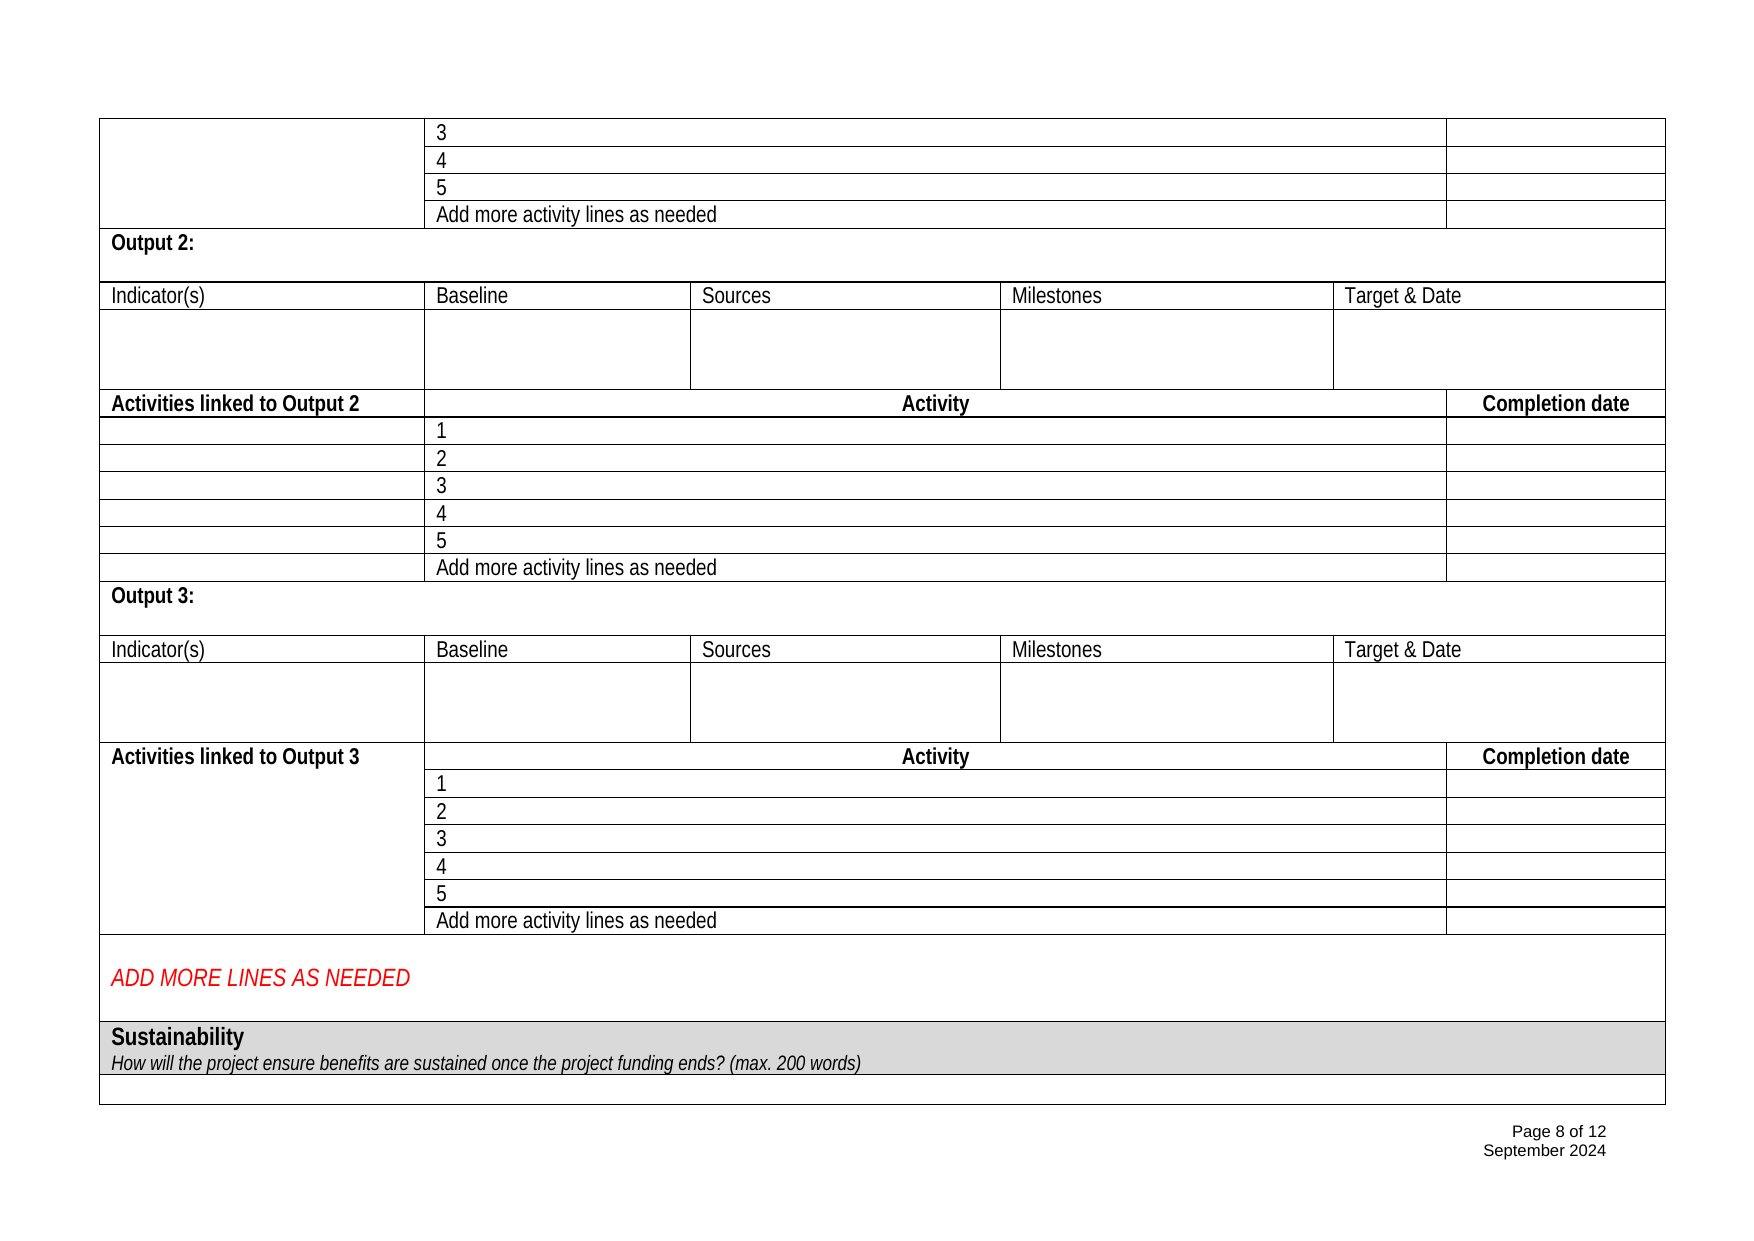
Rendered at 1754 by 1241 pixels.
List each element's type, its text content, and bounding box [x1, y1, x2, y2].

table_cell [100, 445, 424, 471]
table_cell [1447, 853, 1665, 879]
table_cell ADD MORE LINES AS NEEDED [100, 935, 1665, 1021]
table_cell [100, 310, 424, 389]
table_cell 4 [425, 147, 1446, 173]
table_cell [100, 500, 424, 526]
table_cell 3 [425, 472, 1446, 498]
table_cell [1447, 445, 1665, 471]
table_cell [100, 527, 424, 553]
table_cell [1447, 500, 1665, 526]
table_cell [1447, 798, 1665, 824]
table_cell [1447, 472, 1665, 498]
table_cell [1447, 527, 1665, 553]
table_cell [1447, 201, 1665, 228]
table_cell Add more activity lines as needed [425, 201, 1446, 228]
table_cell [1447, 174, 1665, 200]
table_cell 5 [425, 174, 1446, 200]
table_cell [1447, 770, 1665, 797]
table_cell 4 [425, 853, 1446, 879]
table_cell [1447, 554, 1665, 581]
table_cell Milestones [1001, 283, 1333, 309]
table_cell Completion date [1447, 390, 1665, 416]
table_cell Completion date [1447, 743, 1665, 769]
table_cell [100, 472, 424, 498]
table_cell Milestones [1001, 636, 1333, 662]
table_cell [1447, 418, 1665, 444]
table_cell Baseline [425, 636, 690, 662]
table_cell Sustainability How will the project ensure benefits are sustained once the project funding ends? (max. 200 words) [100, 1022, 1665, 1074]
table_cell Activities linked to Output 2 [100, 390, 424, 416]
table_cell Sources [691, 283, 1000, 309]
table_cell [100, 663, 424, 742]
table_cell 3 [425, 825, 1446, 852]
table_cell Output 2: [100, 229, 1665, 281]
table_cell [1334, 663, 1665, 742]
table_cell [100, 119, 424, 228]
table_cell [425, 310, 690, 389]
table_cell [100, 1075, 1665, 1104]
table_cell Activity [425, 390, 1446, 416]
table_cell [1447, 908, 1665, 934]
table_cell 3 [425, 119, 1446, 146]
table_cell 5 [425, 527, 1446, 553]
table_cell [1447, 147, 1665, 173]
table_cell 4 [425, 500, 1446, 526]
table_cell [1001, 663, 1333, 742]
table_cell Target & Date [1334, 636, 1665, 662]
table_cell [1001, 310, 1333, 389]
table_cell Activity [425, 743, 1446, 769]
table_cell 1 [425, 418, 1446, 444]
table_cell Baseline [425, 283, 690, 309]
table_cell [100, 554, 424, 581]
table_cell Activities linked to Output 3 [100, 743, 424, 934]
table_cell Output 3: [100, 582, 1665, 634]
table_cell [100, 418, 424, 444]
table_cell [1334, 310, 1665, 389]
table_cell Indicator(s) [100, 283, 424, 309]
table_cell [691, 310, 1000, 389]
table_cell Indicator(s) [100, 636, 424, 662]
table_cell Add more activity lines as needed [425, 554, 1446, 581]
table_cell 1 [425, 770, 1446, 797]
table_cell [1447, 119, 1665, 146]
table_cell [425, 663, 690, 742]
table_cell Add more activity lines as needed [425, 908, 1446, 934]
table_cell [691, 663, 1000, 742]
table_cell 2 [425, 798, 1446, 824]
table_cell Target & Date [1334, 283, 1665, 309]
table_cell 5 [425, 880, 1446, 906]
table_cell [1447, 880, 1665, 906]
table_cell Sources [691, 636, 1000, 662]
table_cell 2 [425, 445, 1446, 471]
table_cell [1447, 825, 1665, 852]
